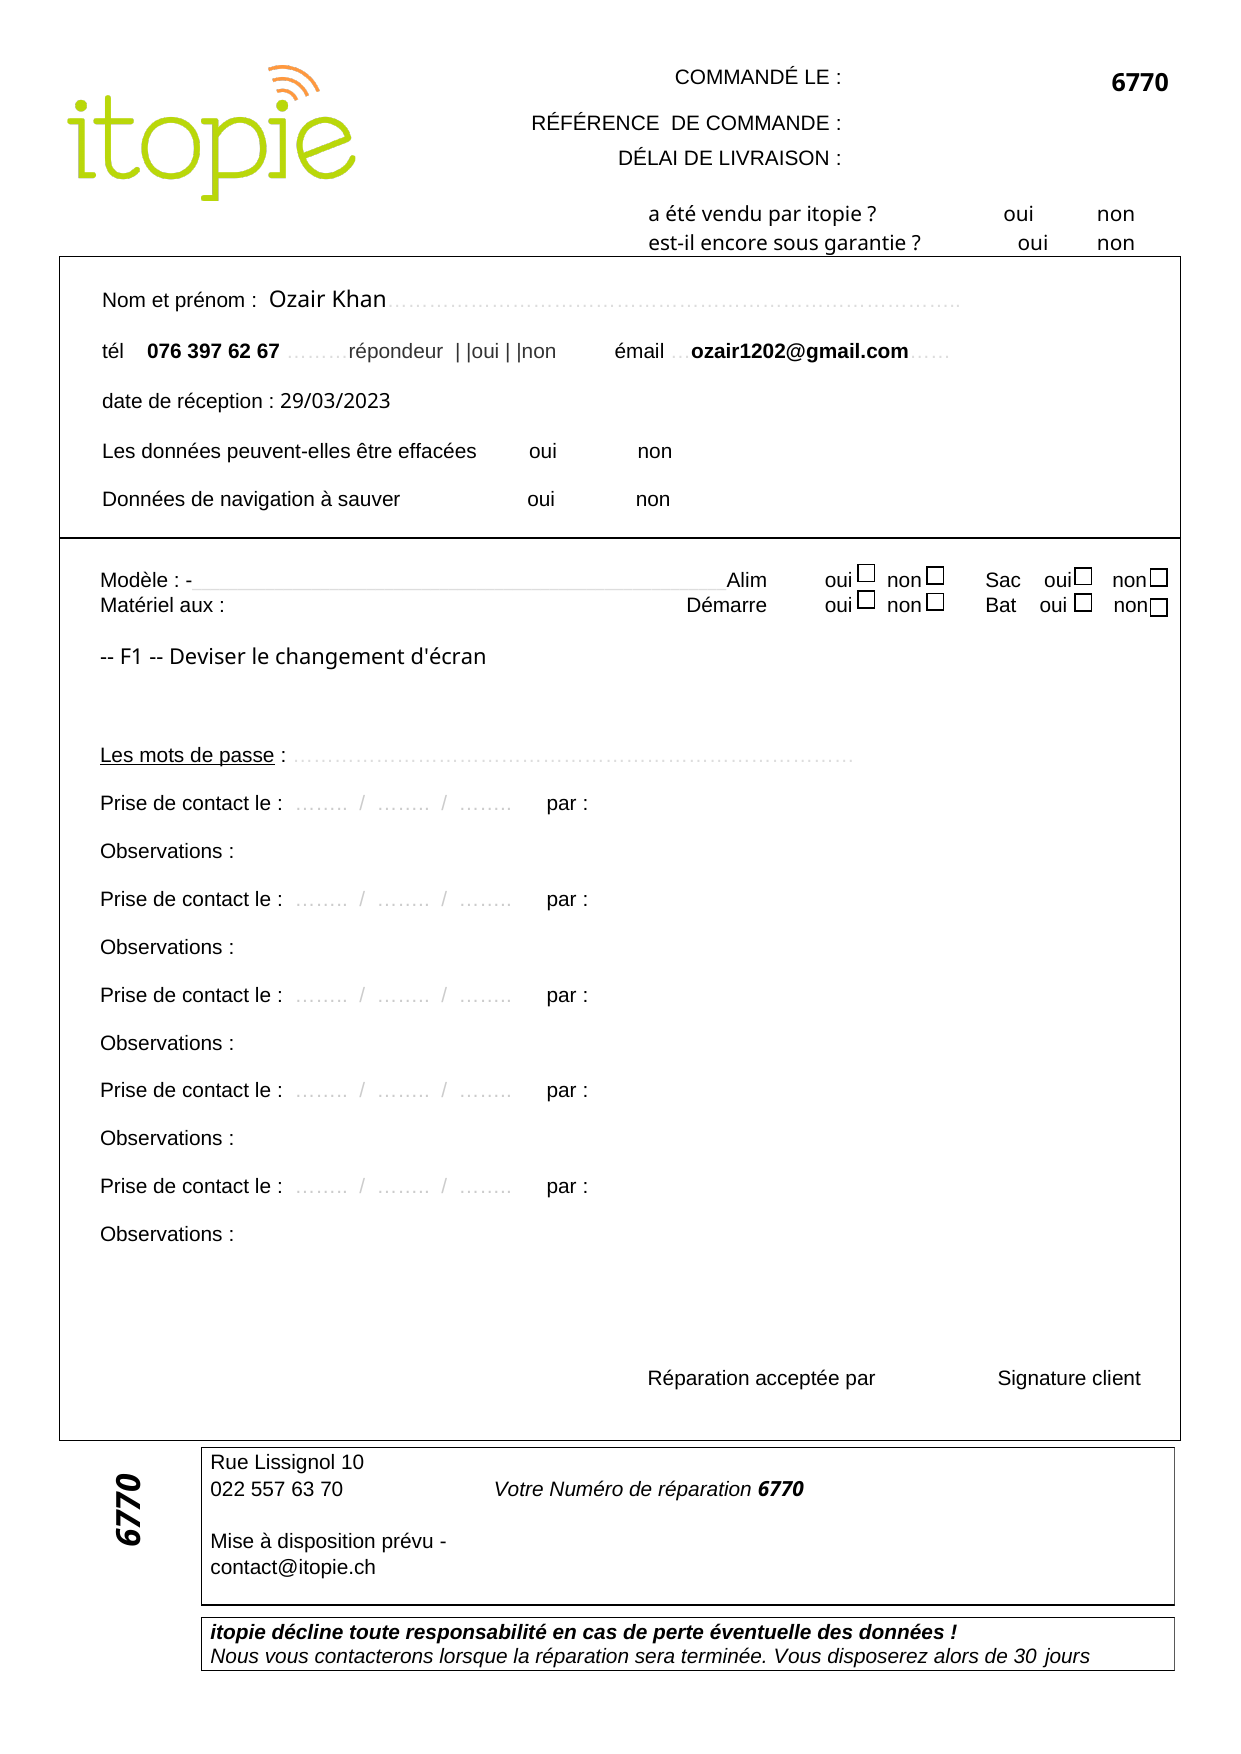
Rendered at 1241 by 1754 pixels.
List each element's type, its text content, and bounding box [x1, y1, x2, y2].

text Données de navigation à sauver oui non [60, 484, 1180, 511]
text date de réception : 29/03/2023 [60, 383, 1180, 415]
text Observations : [60, 1123, 1180, 1150]
text Prise de contact le : …….. / …….. / …….. par : [60, 1075, 1180, 1102]
table_cell [847, 140, 1180, 175]
text est-il encore sous garantie ? oui non [59, 228, 1181, 256]
text tél 076 397 62 67 ………répondeur | |oui | |non émail …ozair1202@gmail.com…… [60, 335, 1180, 362]
text Les données peuvent-elles être effacées oui non [60, 436, 1180, 463]
text Modèle : - Alim oui non Sac oui non [948, 562, 1180, 590]
text Les mots de passe : ……………………………………………………………………… [60, 740, 1180, 767]
table_header Rue Lissignol 10 022 557 63 70 Votre Numéro de réparation 6770 Mise à disposition prévu - contact@itopie.ch [195, 1441, 1180, 1611]
table_header 6770 [847, 59, 1180, 104]
text Modèle : - Alim oui non Sac oui non [879, 562, 925, 590]
table_cell RÉFÉRENCE DE COMMANDE : [490, 105, 847, 140]
text Observations : [60, 836, 1180, 863]
table_cell [847, 105, 1180, 140]
text Prise de contact le : …….. / …….. / …….. par : [60, 979, 1180, 1006]
text Nom et prénom : Ozair Khan……………………………………………………………………….. [60, 280, 1180, 314]
text Observations : [60, 1219, 1180, 1246]
text Matériel aux : Démarre oui non Bat oui non [60, 590, 1180, 617]
text Prise de contact le : …….. / …….. / …….. par : [60, 883, 1180, 911]
text Prise de contact le : …….. / …….. / …….. par : [60, 1171, 1180, 1198]
text Modèle : - Alim oui non Sac oui non [60, 562, 856, 590]
text Prise de contact le : …….. / …….. / …….. par : [60, 788, 1180, 815]
text -- F1 -- Deviser le changement d'écran [60, 638, 1180, 671]
text a été vendu par itopie ? oui non [59, 199, 1181, 228]
text Observations : [60, 931, 1180, 958]
text Observations : [60, 1027, 1180, 1054]
table_header 6770 [59, 1441, 195, 1677]
table_header COMMANDÉ LE : [490, 59, 847, 104]
table_cell itopie décline toute responsabilité en cas de perte éventuelle des données ! Nous vous contacterons lorsque la réparation sera terminée. Vous disposerez alors de 30 jours [195, 1611, 1180, 1677]
text Réparation acceptée par Signature client [60, 1363, 1180, 1390]
table_cell DÉLAI DE LIVRAISON : [490, 140, 847, 175]
picture [67, 65, 356, 201]
